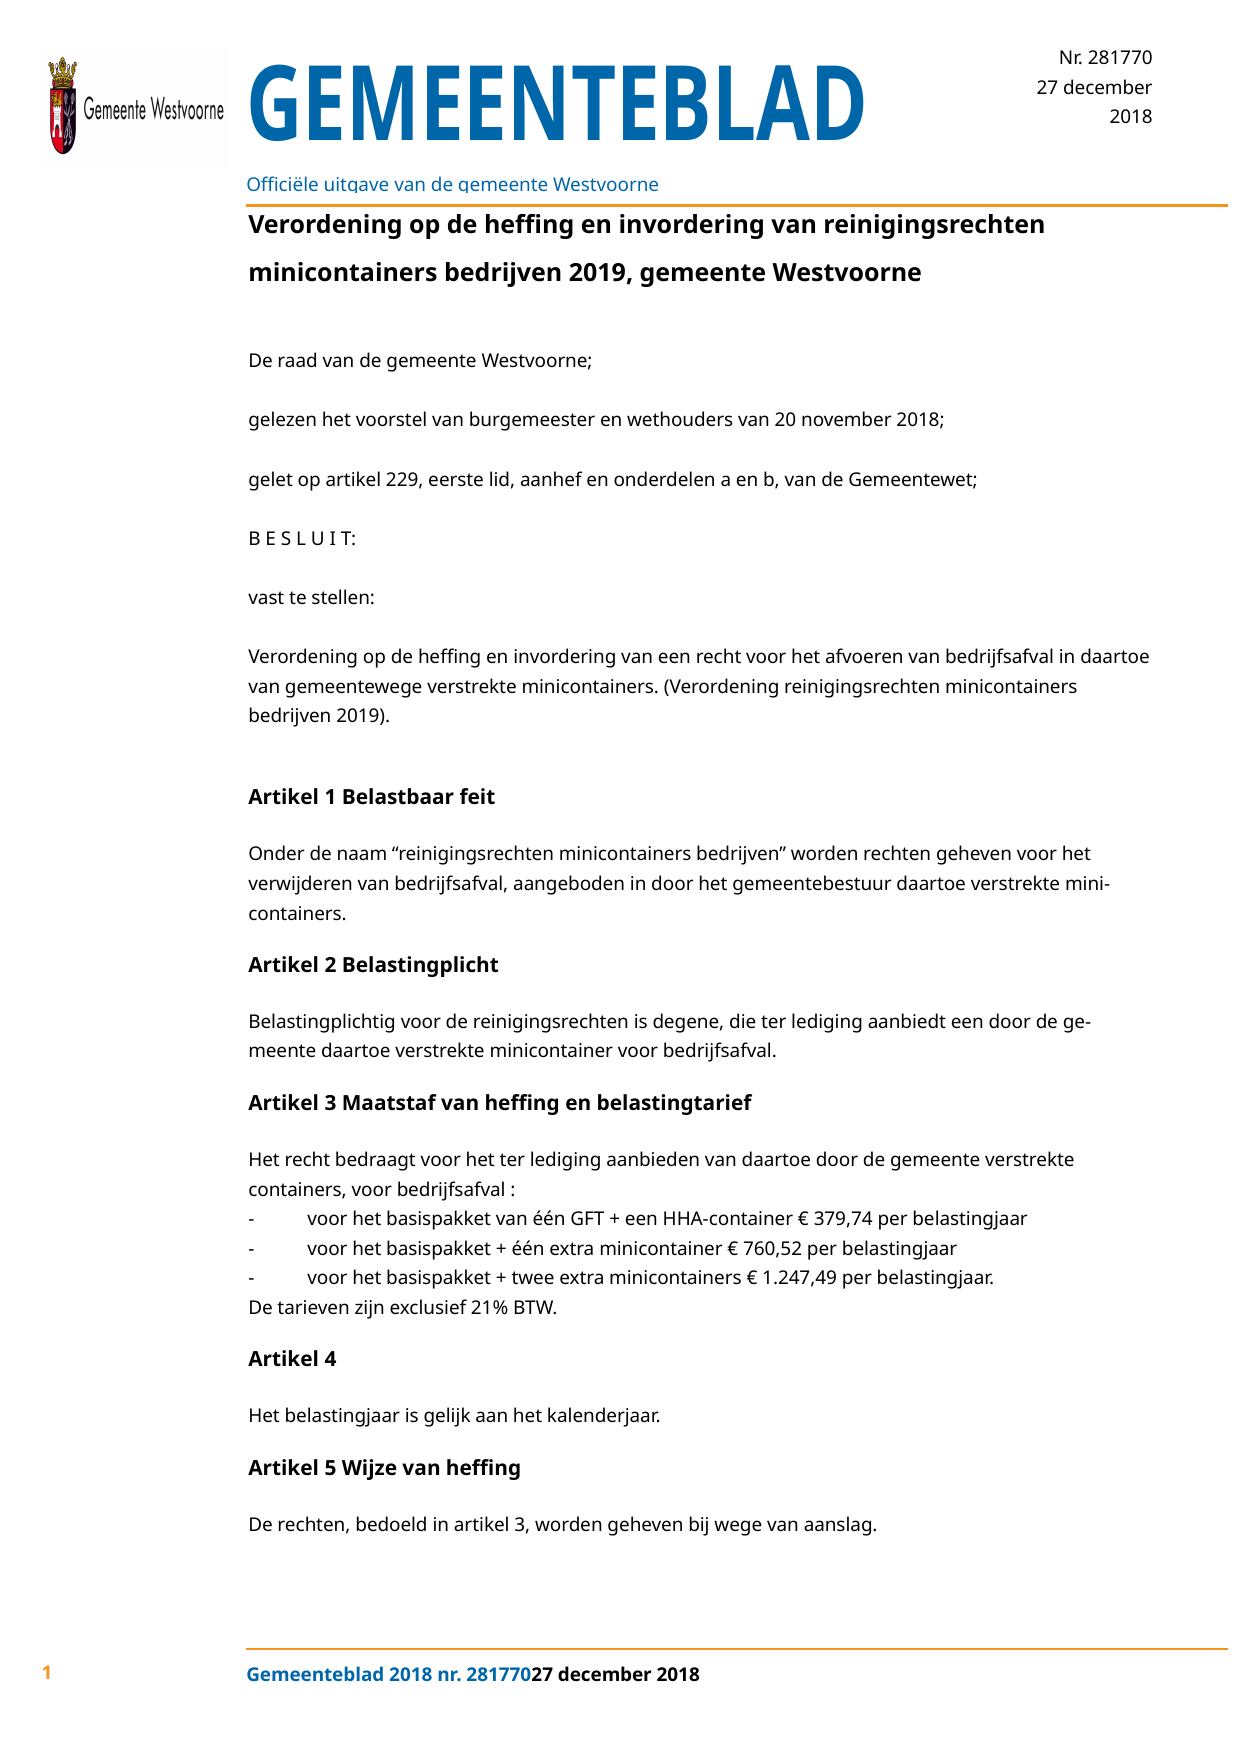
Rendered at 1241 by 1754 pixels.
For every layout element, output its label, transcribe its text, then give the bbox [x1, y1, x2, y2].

list voor het basispakket van één GFT + een HHA-container € 379,74 per belastingjaar [248, 1205, 1152, 1231]
text Artikel 2 Belastingplicht [248, 950, 1152, 978]
text Het belastingjaar is gelijk aan het kalenderjaar. [248, 1402, 1152, 1428]
text Het recht bedraagt voor het ter lediging aanbieden van daartoe door de gemeente verstrekte containers, voor bedrijfsafval : [248, 1146, 1152, 1201]
list voor het basispakket + twee extra minicontainers € 1.247,49 per belastingjaar. [248, 1264, 1152, 1290]
picture [41, 47, 231, 172]
text Verordening op de heffing en invordering van reinigingsrechten minicontainers bedrijven 2019, gemeente Westvoorne [248, 207, 1152, 288]
text Verordening op de heffing en invordering van een recht voor het afvoeren van bedrijfsafval in daartoe van gemeentewege verstrekte minicontainers. (Verordening reinigingsrechten minicontainers bedrijven 2019). [248, 643, 1152, 728]
text Onder de naam “reinigingsrechten minicontainers bedrijven” worden rechten geheven voor het verwijderen van bedrijfsafval, aangeboden in door het gemeentebestuur daartoe verstrekte mini-containers. [248, 841, 1152, 925]
text gelet op artikel 229, eerste lid, aanhef en onderdelen a en b, van de Gemeentewet; [248, 466, 1152, 492]
list voor het basispakket + één extra minicontainer € 760,52 per belastingjaar [248, 1235, 1152, 1261]
text B E S L U I T: [248, 525, 1152, 551]
text Artikel 1 Belastbaar feit [248, 782, 1152, 811]
text De raad van de gemeente Westvoorne; [248, 347, 1152, 373]
text Artikel 3 Maatstaf van heffing en belastingtarief [248, 1088, 1152, 1117]
text Artikel 4 [248, 1344, 1152, 1373]
text gelezen het voorstel van burgemeester en wethouders van 20 november 2018; [248, 407, 1152, 432]
text vast te stellen: [248, 584, 1152, 610]
text De tarieven zijn exclusief 21% BTW. [248, 1294, 1152, 1320]
text De rechten, bedoeld in artikel 3, worden geheven bij wege van aanslag. [248, 1511, 1152, 1537]
text Belastingplichtig voor de reinigingsrechten is degene, die ter lediging aanbiedt een door de ge-meente daartoe verstrekte minicontainer voor bedrijfsafval. [248, 1008, 1152, 1063]
text Artikel 5 Wijze van heffing [248, 1453, 1152, 1481]
